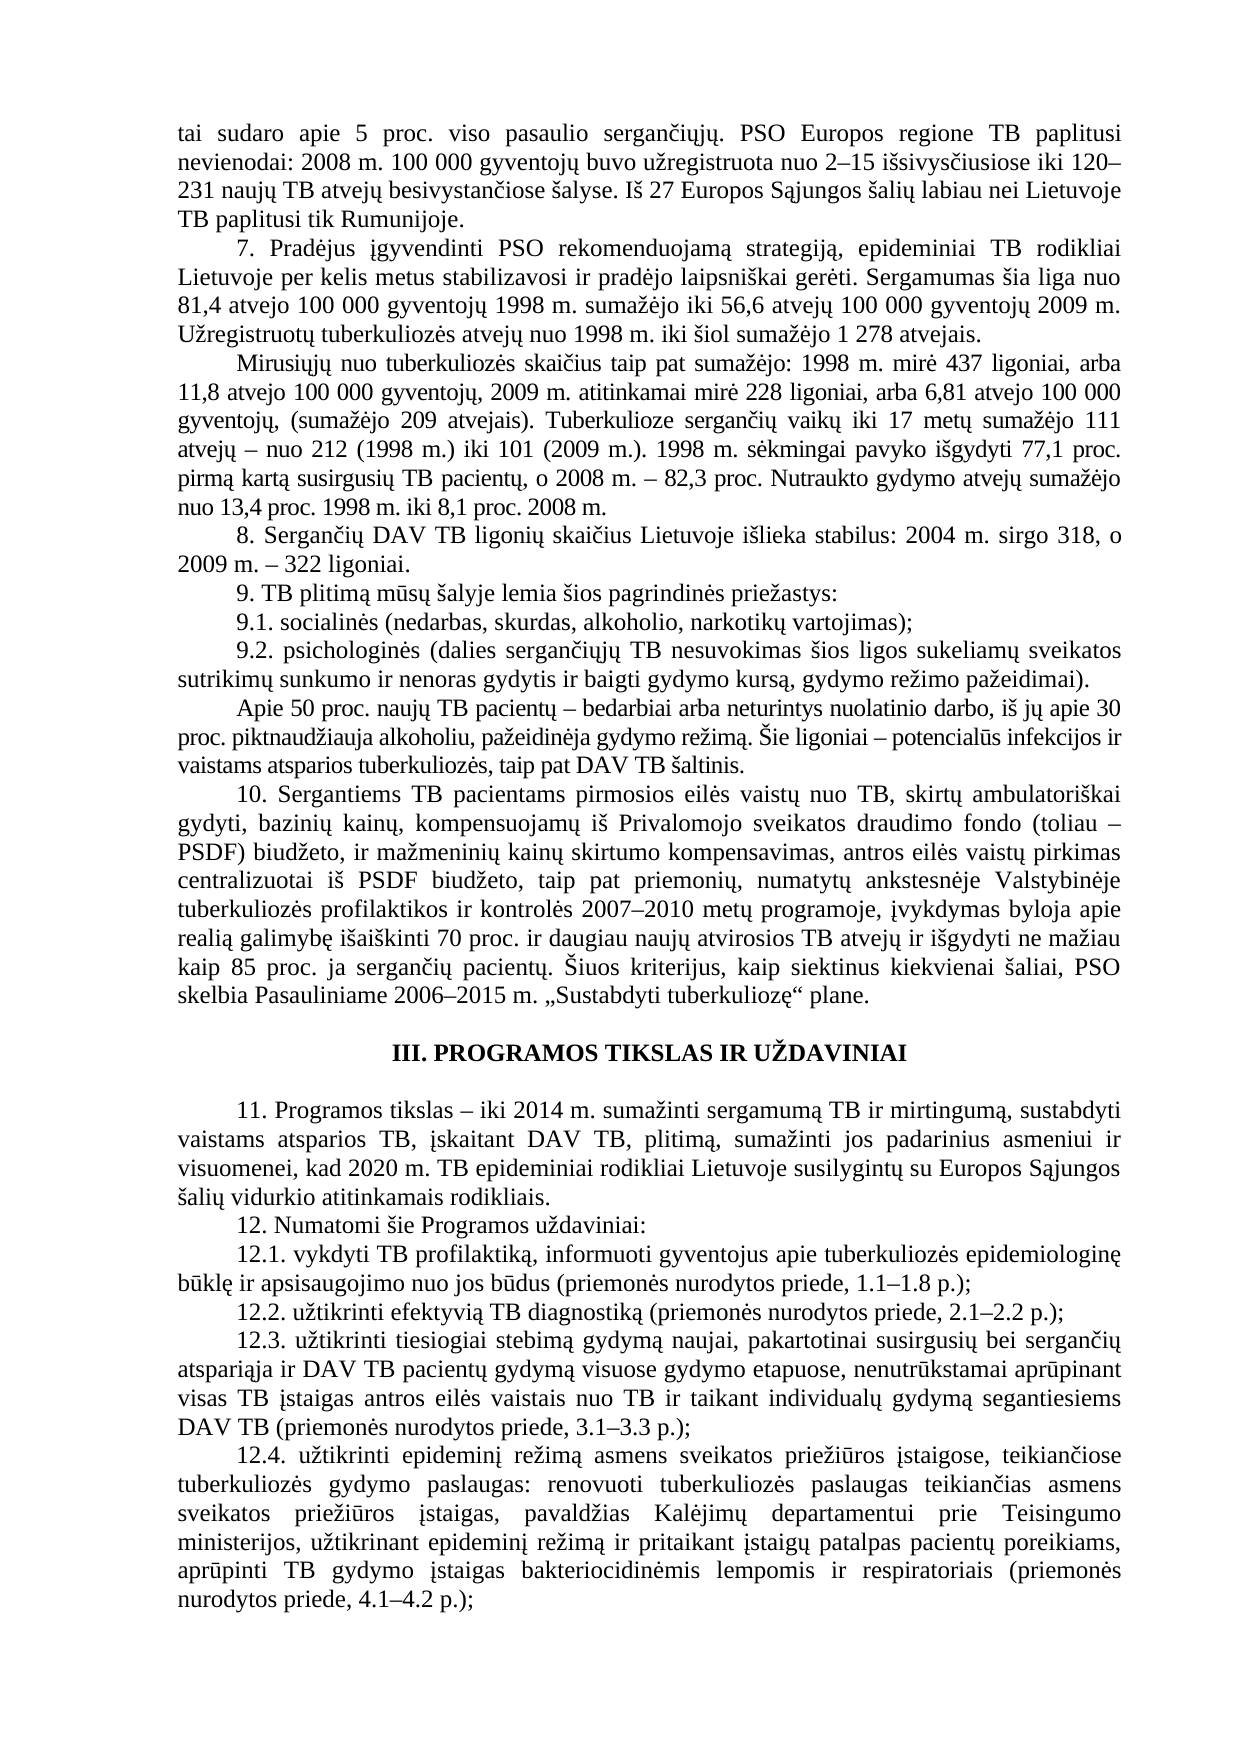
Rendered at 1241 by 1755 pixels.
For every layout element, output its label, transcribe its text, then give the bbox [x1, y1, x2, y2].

text 10. Sergantiems TB pacientams pirmosios eilės vaistų nuo TB, skirtų ambulatoriškai gydyti, bazinių kainų, kompensuojamų iš Privalomojo sveikatos draudimo fondo (toliau – PSDF) biudžeto, ir mažmeninių kainų skirtumo kompensavimas, antros eilės vaistų pirkimas centralizuotai iš PSDF biudžeto, taip pat priemonių, numatytų ankstesnėje Valstybinėje tuberkuliozės profilaktikos ir kontrolės 2007–2010 metų programoje, įvykdymas byloja apie realią galimybę išaiškinti 70 proc. ir daugiau naujų atvirosios TB atvejų ir išgydyti ne mažiau kaip 85 proc. ja sergančių pacientų. Šiuos kriterijus, kaip siektinus kiekvienai šaliai, PSO skelbia Pasauliniame 2006–2015 m. „Sustabdyti tuberkuliozę“ plane. [177, 779, 1122, 1009]
text Mirusiųjų nuo tuberkuliozės skaičius taip pat sumažėjo: 1998 m. mirė 437 ligoniai, arba 11,8 atvejo 100 000 gyventojų, 2009 m. atitinkamai mirė 228 ligoniai, arba 6,81 atvejo 100 000 gyventojų, (sumažėjo 209 atvejais). Tuberkulioze sergančių vaikų iki 17 metų sumažėjo 111 atvejų – nuo 212 (1998 m.) iki 101 (2009 m.). 1998 m. sėkmingai pavyko išgydyti 77,1 proc. pirmą kartą susirgusių TB pacientų, o 2008 m. – 82,3 proc. Nutraukto gydymo atvejų sumažėjo nuo 13,4 proc. 1998 m. iki 8,1 proc. 2008 m. [177, 348, 1122, 521]
text 9. TB plitimą mūsų šalyje lemia šios pagrindinės priežastys: [177, 578, 1122, 607]
text 7. Pradėjus įgyvendinti PSO rekomenduojamą strategiją, epideminiai TB rodikliai Lietuvoje per kelis metus stabilizavosi ir pradėjo laipsniškai gerėti. Sergamumas šia liga nuo 81,4 atvejo 100 000 gyventojų 1998 m. sumažėjo iki 56,6 atvejų 100 000 gyventojų 2009 m. Užregistruotų tuberkuliozės atvejų nuo 1998 m. iki šiol sumažėjo 1 278 atvejais. [177, 233, 1122, 348]
text 11. Programos tikslas – iki 2014 m. sumažinti sergamumą TB ir mirtingumą, sustabdyti vaistams atsparios TB, įskaitant DAV TB, plitimą, sumažinti jos padarinius asmeniui ir visuomenei, kad 2020 m. TB epideminiai rodikliai Lietuvoje susilygintų su Europos Sąjungos šalių vidurkio atitinkamais rodikliais. [177, 1096, 1122, 1211]
text 12. Numatomi šie Programos uždaviniai: [177, 1211, 1122, 1239]
text 12.4. užtikrinti epideminį režimą asmens sveikatos priežiūros įstaigose, teikiančiose tuberkuliozės gydymo paslaugas: renovuoti tuberkuliozės paslaugas teikiančias asmens sveikatos priežiūros įstaigas, pavaldžias Kalėjimų departamentui prie Teisingumo ministerijos, užtikrinant epideminį režimą ir pritaikant įstaigų patalpas pacientų poreikiams, aprūpinti TB gydymo įstaigas bakteriocidinėmis lempomis ir respiratoriais (priemonės nurodytos priede, 4.1–4.2 p.); [177, 1441, 1122, 1613]
text tai sudaro apie 5 proc. viso pasaulio sergančiųjų. PSO Europos regione TB paplitusi nevienodai: 2008 m. 100 000 gyventojų buvo užregistruota nuo 2–15 išsivysčiusiose iki 120–231 naujų TB atvejų besivystančiose šalyse. Iš 27 Europos Sąjungos šalių labiau nei Lietuvoje TB paplitusi tik Rumunijoje. [177, 118, 1122, 233]
text 8. Sergančių DAV TB ligonių skaičius Lietuvoje išlieka stabilus: 2004 m. sirgo 318, o 2009 m. – 322 ligoniai. [177, 521, 1122, 578]
text Apie 50 proc. naujų TB pacientų – bedarbiai arba neturintys nuolatinio darbo, iš jų apie 30 proc. piktnaudžiauja alkoholiu, pažeidinėja gydymo režimą. Šie ligoniai – potencialūs infekcijos ir vaistams atsparios tuberkuliozės, taip pat DAV TB šaltinis. [177, 693, 1122, 779]
text 12.3. užtikrinti tiesiogiai stebimą gydymą naujai, pakartotinai susirgusių bei sergančių atspariąja ir DAV TB pacientų gydymą visuose gydymo etapuose, nenutrūkstamai aprūpinant visas TB įstaigas antros eilės vaistais nuo TB ir taikant individualų gydymą segantiesiems DAV TB (priemonės nurodytos priede, 3.1–3.3 p.); [177, 1326, 1122, 1441]
text 9.1. socialinės (nedarbas, skurdas, alkoholio, narkotikų vartojimas); [177, 607, 1122, 636]
text III. PROGRAMOS TIKSLAS IR UŽDAVINIAI [177, 1038, 1122, 1067]
text 9.2. psichologinės (dalies sergančiųjų TB nesuvokimas šios ligos sukeliamų sveikatos sutrikimų sunkumo ir nenoras gydytis ir baigti gydymo kursą, gydymo režimo pažeidimai). [177, 636, 1122, 693]
text 12.2. užtikrinti efektyvią TB diagnostiką (priemonės nurodytos priede, 2.1–2.2 p.); [177, 1297, 1122, 1326]
text 12.1. vykdyti TB profilaktiką, informuoti gyventojus apie tuberkuliozės epidemiologinę būklę ir apsisaugojimo nuo jos būdus (priemonės nurodytos priede, 1.1–1.8 p.); [177, 1239, 1122, 1297]
